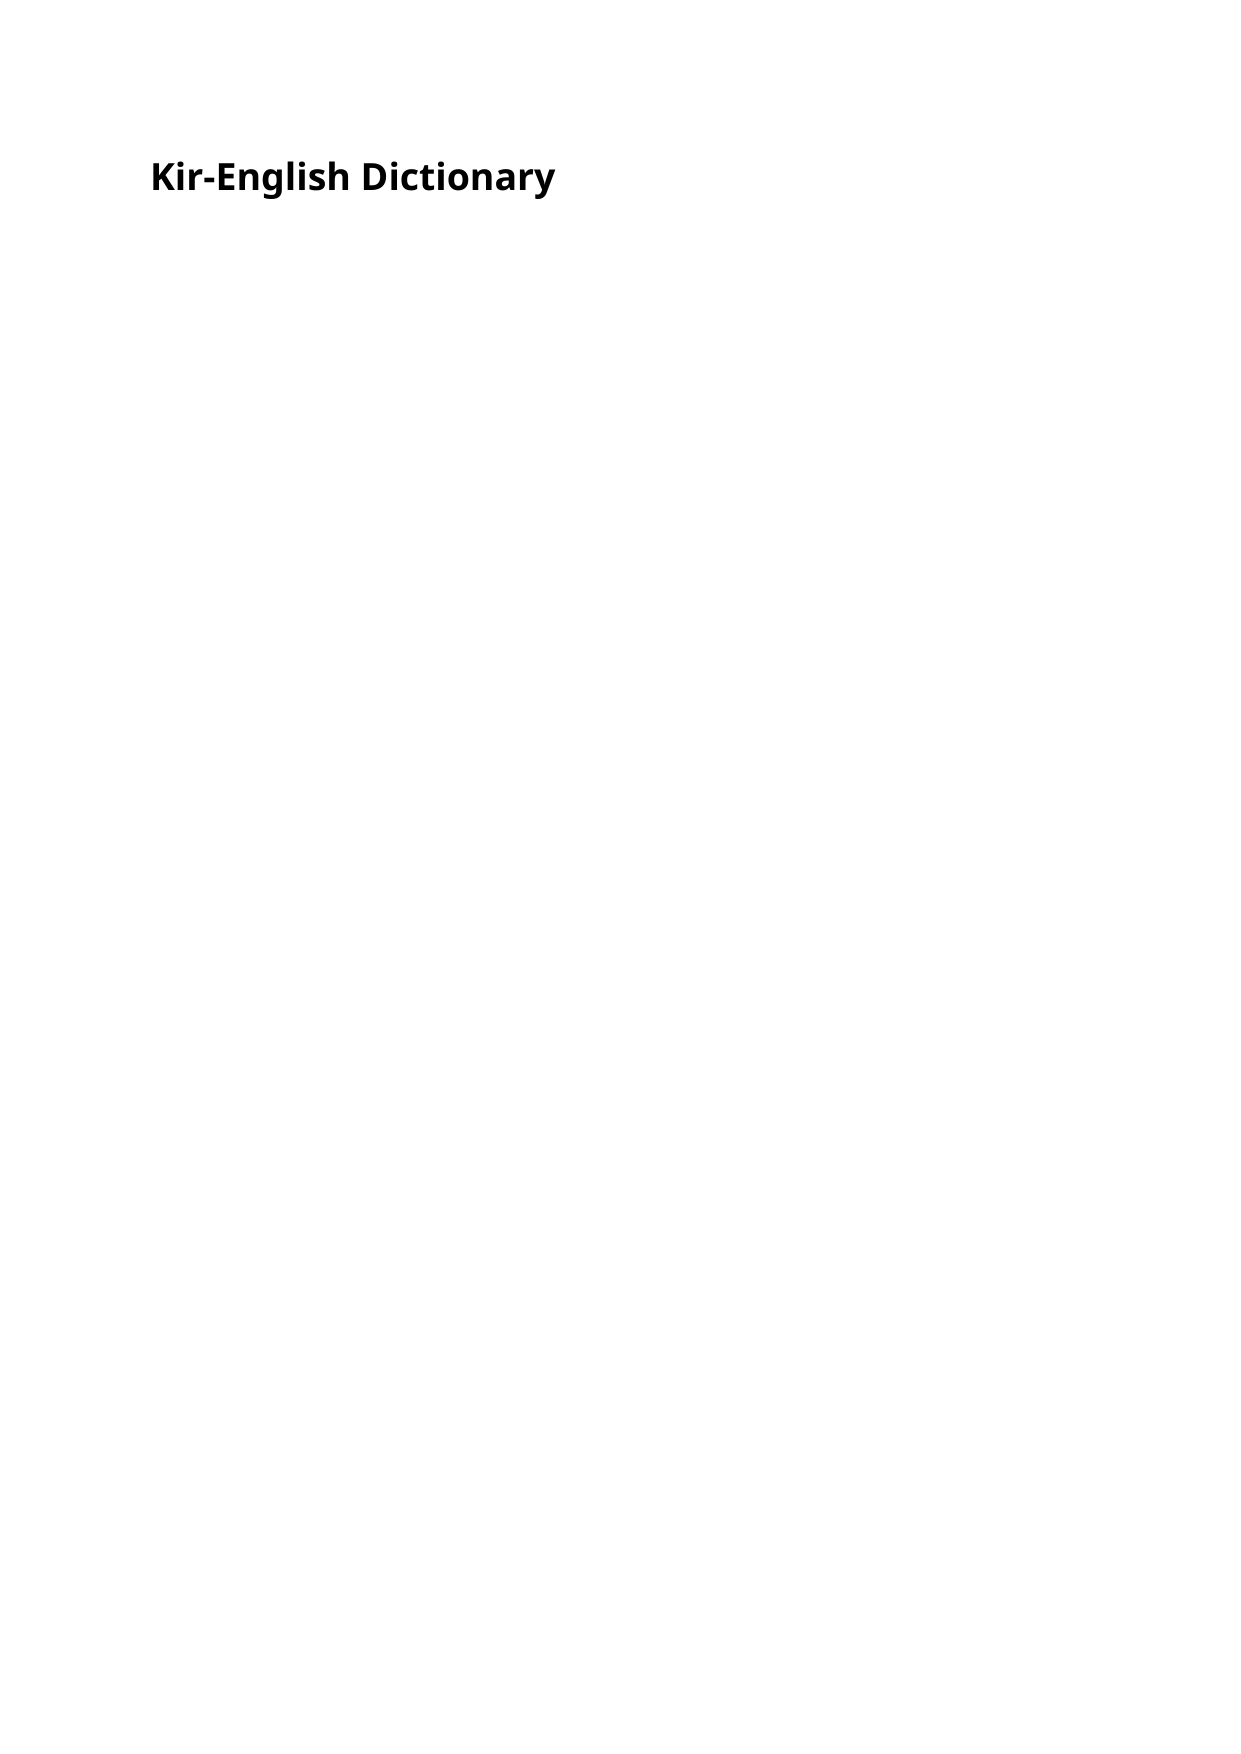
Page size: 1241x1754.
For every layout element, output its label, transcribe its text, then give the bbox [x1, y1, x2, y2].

subtitle Kir-English Dictionary [150, 150, 1090, 201]
